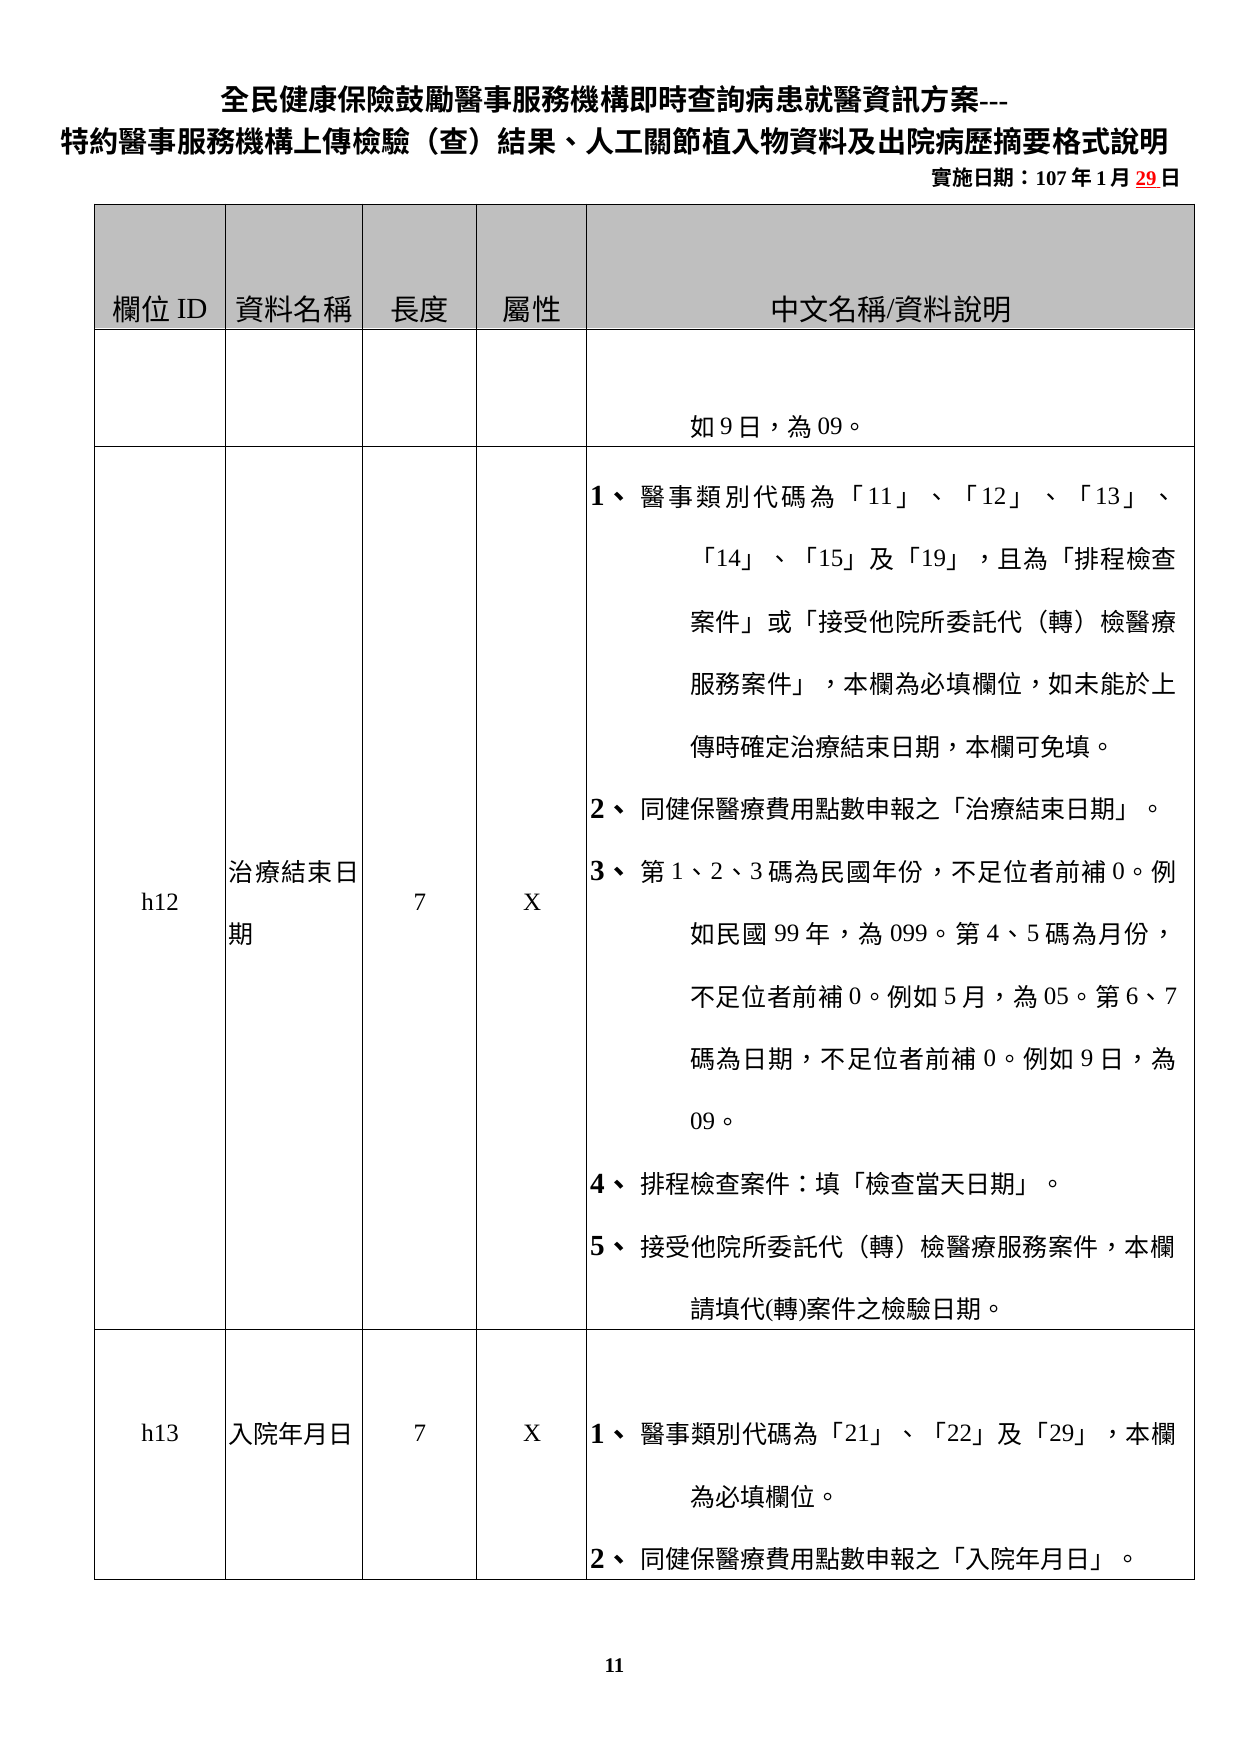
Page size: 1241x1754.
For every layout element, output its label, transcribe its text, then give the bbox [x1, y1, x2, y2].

table_header 中文名稱/資料說明 [587, 205, 1194, 328]
table_cell X [477, 447, 586, 1328]
table_header 欄位ID [95, 205, 225, 328]
table_cell [477, 330, 586, 446]
table_header 屬性 [477, 205, 586, 328]
table_cell [95, 330, 225, 446]
table_cell 入院年月日 [226, 1330, 362, 1578]
table_header 資料名稱 [226, 205, 362, 328]
table_header 長度 [363, 205, 476, 328]
table_cell [226, 330, 362, 446]
table_cell h13 [95, 1330, 225, 1578]
table_cell [363, 330, 476, 446]
table_cell 7 [363, 447, 476, 1328]
table_cell h12 [95, 447, 225, 1328]
table_cell 7 [363, 1330, 476, 1578]
table_cell 醫事類別代碼為「11」、「12」、「13」、「14」、「15」及「19」，且為「排程檢查案件」或「接受他院所委託代（轉）檢醫療服務案件」，本欄為必填欄位，如未能於上傳時確定治療結束日期，本欄可免填。 同健保醫療費用點數申報之「治療結束日期」。 第1、2、3碼為民國年份，不足位者前補0。例如民國99年，為099。第4、5碼為月份，不足位者前補0。例如5月，為05。第6、7碼為日期，不足位者前補0。例如9日，為09。 排程檢查案件：填「檢查當天日期」。 接受他院所委託代（轉）檢醫療服務案件，本欄請填代(轉)案件之檢驗日期。 [587, 447, 1194, 1328]
table_cell 治療結束日期 [226, 447, 362, 1328]
table_cell X [477, 1330, 586, 1578]
table_cell 醫事類別代碼為「21」、「22」及「29」，本欄為必填欄位。 同健保醫療費用點數申報之「入院年月日」。 第1、2、3碼為民國年份，不足位者前補0，例如民國99年，為099，民國前的年份為負數，例如：-05表示為民國前5年。第4、5碼為月份，不足位者前補0，例如5月，為05。第6、7碼為日期，不足位者前補0，例如9日，為09。 [587, 1330, 1194, 1578]
table_cell 如9日，為09。 [587, 330, 1194, 446]
